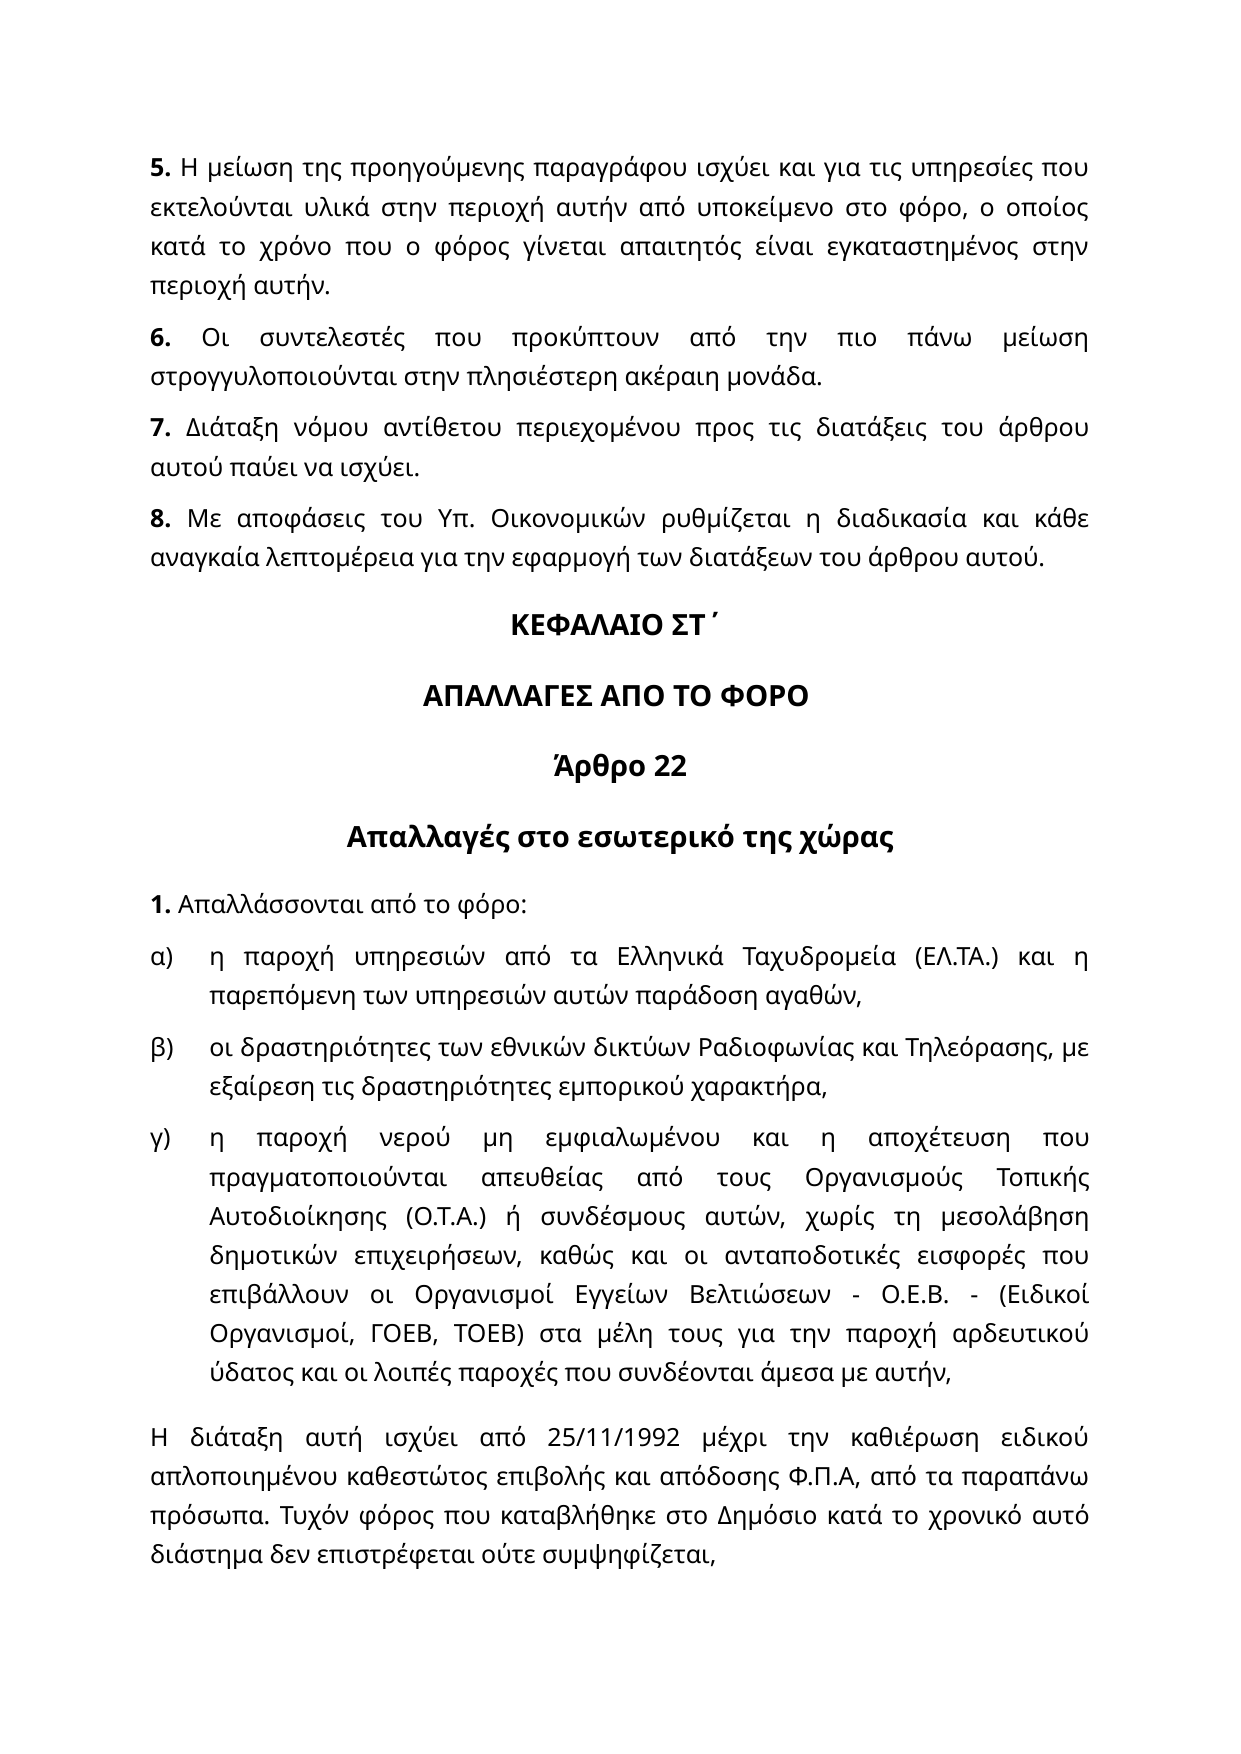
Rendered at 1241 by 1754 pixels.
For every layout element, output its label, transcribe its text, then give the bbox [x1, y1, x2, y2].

list β) οι δραστηριότητες των εθνικών δικτύων Ραδιοφωνίας και Τηλεόρασης, με εξαίρεση τις δραστηριότητες εμπορικού χαρακτήρα, [150, 1029, 1090, 1102]
text Η διάταξη αυτή ισχύει από 25/11/1992 μέχρι την καθιέρωση ειδικού απλοποιημένου καθεστώτος επιβολής και απόδοσης Φ.Π.Α, από τα παραπάνω πρόσωπα. Τυχόν φόρος που καταβλήθηκε στο Δημόσιο κατά το χρονικό αυτό διάστημα δεν επιστρέφεται ούτε συμψηφίζεται, [150, 1419, 1090, 1571]
text 8. Με αποφάσεις του Υπ. Οικονομικών ρυθμίζεται η διαδικασία και κάθε αναγκαία λεπτομέρεια για την εφαρμογή των διατάξεων του άρθρου αυτού. [150, 501, 1090, 574]
subtitle ΚΕΦΑΛΑΙΟ ΣΤ΄ [150, 604, 1090, 644]
list γ) η παροχή νερού μη εμφιαλωμένου και η αποχέτευση που πραγματοποιούνται απευθείας από τους Οργανισμούς Τοπικής Αυτοδιοίκησης (Ο.Τ.Α.) ή συνδέσμους αυτών, χωρίς τη μεσολάβηση δημοτικών επιχειρήσεων, καθώς και οι ανταποδοτικές εισφορές που επιβάλλουν οι Οργανισμοί Εγγείων Βελτιώσεων - Ο.Ε.Β. - (Ειδικοί Οργανισμοί, ΓΟΕΒ, ΤΟΕΒ) στα μέλη τους για την παροχή αρδευτικού ύδατος και οι λοιπές παροχές που συνδέονται άμεσα με αυτήν, [150, 1120, 1090, 1389]
text 6. Οι συντελεστές που προκύπτουν από την πιο πάνω μείωση στρογγυλοποιούνται στην πλησιέστερη ακέραιη μονάδα. [150, 319, 1090, 392]
subtitle Απαλλαγές στο εσωτερικό της χώρας [150, 816, 1090, 856]
text 7. Διάταξη νόμου αντίθετου περιεχομένου προς τις διατάξεις του άρθρου αυτού παύει να ισχύει. [150, 410, 1090, 483]
list α) η παροχή υπηρεσιών από τα Ελληνικά Ταχυδρομεία (ΕΛ.ΤΑ.) και η παρεπόμενη των υπηρεσιών αυτών παράδοση αγαθών, [150, 938, 1090, 1012]
text 1. Απαλλάσσονται από το φόρο: [150, 887, 1090, 921]
subtitle Άρθρο 22 [150, 745, 1090, 785]
text 5. Η μείωση της προηγούμενης παραγράφου ισχύει και για τις υπηρεσίες που εκτελούνται υλικά στην περιοχή αυτήν από υποκείμενο στο φόρο, ο οποίος κατά το χρόνο που ο φόρος γίνεται απαιτητός είναι εγκαταστημένος στην περιοχή αυτήν. [150, 150, 1090, 302]
subtitle ΑΠΑΛΛΑΓΕΣ ΑΠΟ ΤΟ ΦΟΡΟ [150, 675, 1090, 714]
